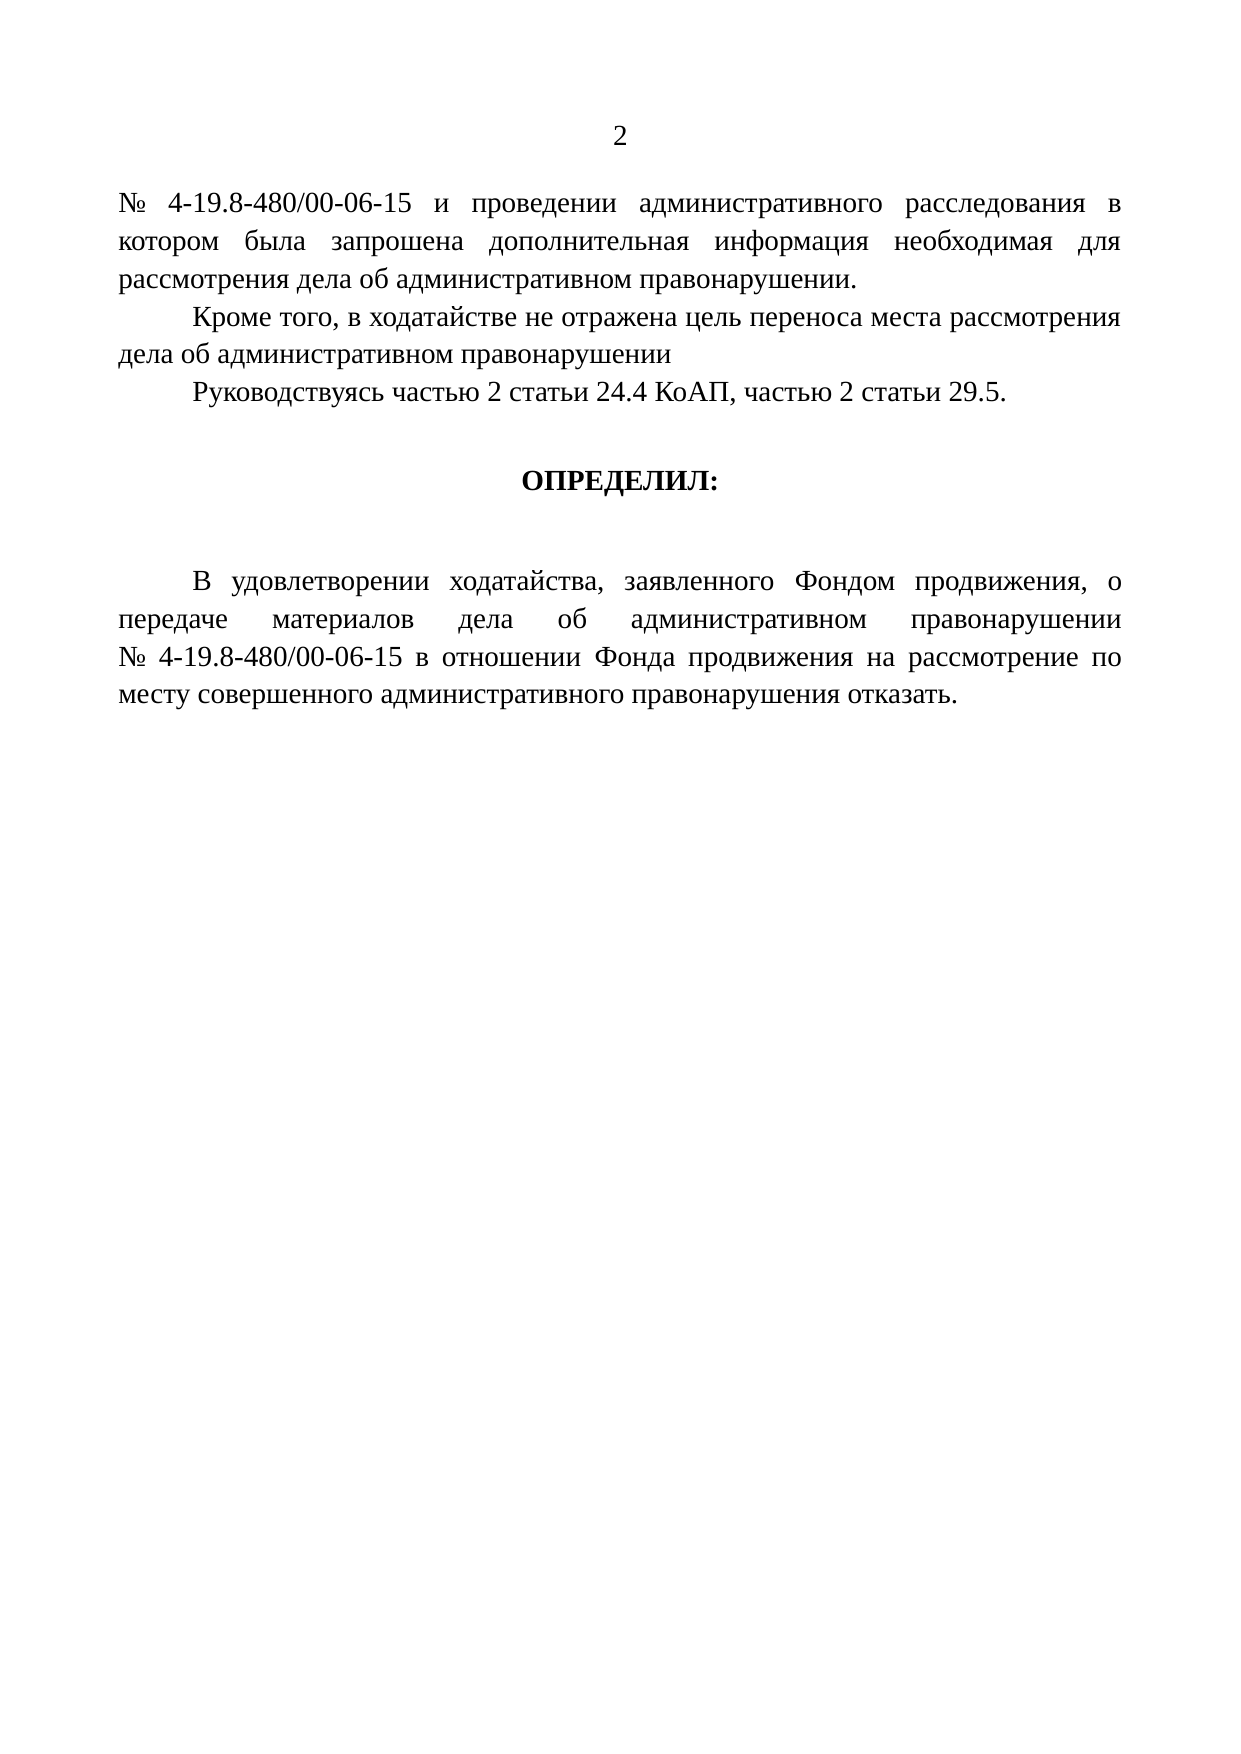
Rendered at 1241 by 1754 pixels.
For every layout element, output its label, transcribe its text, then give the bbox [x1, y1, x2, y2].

text № 4-19.8-480/00-06-15 и проведении административного расследования в котором была запрошена дополнительная информация необходимая для рассмотрения дела об административном правонарушении. [118, 181, 1122, 294]
text ОПРЕДЕЛИЛ: [118, 458, 1122, 496]
text В удовлетворении ходатайства, заявленного Фондом продвижения, о передаче материалов дела об административном правонарушении № 4-19.8-480/00-06-15 в отношении Фонда продвижения на рассмотрение по месту совершенного административного правонарушения отказать. [118, 559, 1122, 710]
text Руководствуясь частью 2 статьи 24.4 КоАП, частью 2 статьи 29.5. [118, 370, 1122, 408]
text Кроме того, в ходатайстве не отражена цель переноса места рассмотрения дела об административном правонарушении [118, 294, 1122, 370]
